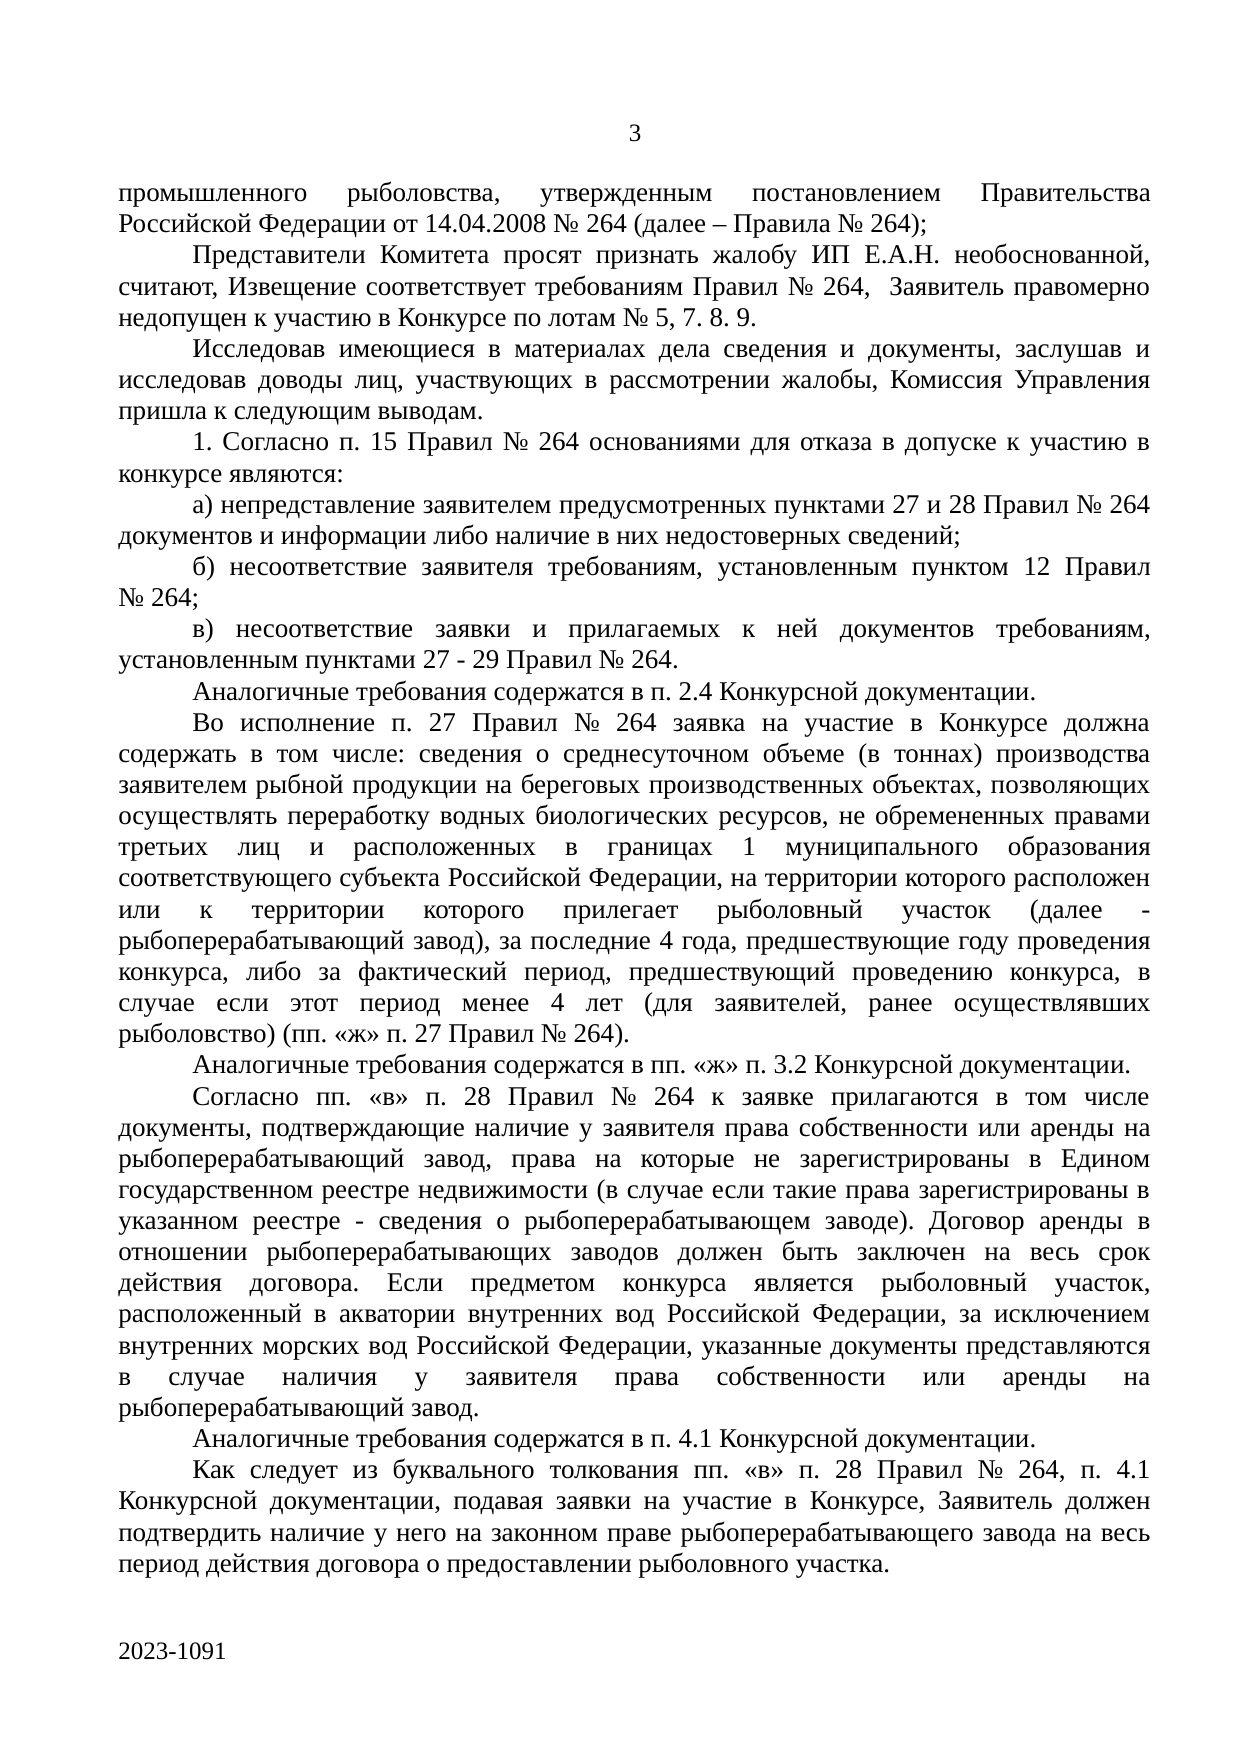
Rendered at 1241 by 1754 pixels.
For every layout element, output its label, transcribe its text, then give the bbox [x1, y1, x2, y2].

text Представители Комитета просят признать жалобу ИП Е.А.Н. необоснованной, считают, Извещение соответствует требованиям Правил № 264, Заявитель правомерно недопущен к участию в Конкурсе по лотам № 5, 7. 8. 9. [118, 239, 1152, 332]
text Исследовав имеющиеся в материалах дела сведения и документы, заслушав и исследовав доводы лиц, участвующих в рассмотрении жалобы, Комиссия Управления пришла к следующим выводам. [118, 332, 1152, 426]
text в) несоответствие заявки и прилагаемых к ней документов требованиям, установленным пунктами 27 - 29 Правил № 264. [118, 612, 1152, 675]
text а) непредставление заявителем предусмотренных пунктами 27 и 28 Правил № 264 документов и информации либо наличие в них недостоверных сведений; [118, 488, 1152, 550]
text Как следует из буквального толкования пп. «в» п. 28 Правил № 264, п. 4.1 Конкурсной документации, подавая заявки на участие в Конкурсе, Заявитель должен подтвердить наличие у него на законном праве рыбоперерабатывающего завода на весь период действия договора о предоставлении рыболовного участка. [118, 1453, 1152, 1578]
text Аналогичные требования содержатся в п. 2.4 Конкурсной документации. [118, 675, 1152, 706]
text Аналогичные требования содержатся в п. 4.1 Конкурсной документации. [118, 1422, 1152, 1453]
text б) несоответствие заявителя требованиям, установленным пунктом 12 Правил № 264; [118, 550, 1152, 612]
text промышленного рыболовства, утвержденным постановлением Правительства Российской Федерации от 14.04.2008 № 264 (далее – Правила № 264); [118, 176, 1152, 239]
text Во исполнение п. 27 Правил № 264 заявка на участие в Конкурсе должна содержать в том числе: сведения о среднесуточном объеме (в тоннах) производства заявителем рыбной продукции на береговых производственных объектах, позволяющих осуществлять переработку водных биологических ресурсов, не обремененных правами третьих лиц и расположенных в границах 1 муниципального образования соответствующего субъекта Российской Федерации, на территории которого расположен или к территории которого прилегает рыболовный участок (далее - рыбоперерабатывающий завод), за последние 4 года, предшествующие году проведения конкурса, либо за фактический период, предшествующий проведению конкурса, в случае если этот период менее 4 лет (для заявителей, ранее осуществлявших рыболовство) (пп. «ж» п. 27 Правил № 264). [118, 706, 1152, 1048]
text Аналогичные требования содержатся в пп. «ж» п. 3.2 Конкурсной документации. [118, 1048, 1152, 1079]
text Согласно пп. «в» п. 28 Правил № 264 к заявке прилагаются в том числе документы, подтверждающие наличие у заявителя права собственности или аренды на рыбоперерабатывающий завод, права на которые не зарегистрированы в Едином государственном реестре недвижимости (в случае если такие права зарегистрированы в указанном реестре - сведения о рыбоперерабатывающем заводе). Договор аренды в отношении рыбоперерабатывающих заводов должен быть заключен на весь срок действия договора. Если предметом конкурса является рыболовный участок, расположенный в акватории внутренних вод Российской Федерации, за исключением внутренних морских вод Российской Федерации, указанные документы представляются в случае наличия у заявителя права собственности или аренды на рыбоперерабатывающий завод. [118, 1079, 1152, 1422]
text 1. Согласно п. 15 Правил № 264 основаниями для отказа в допуске к участию в конкурсе являются: [118, 426, 1152, 488]
